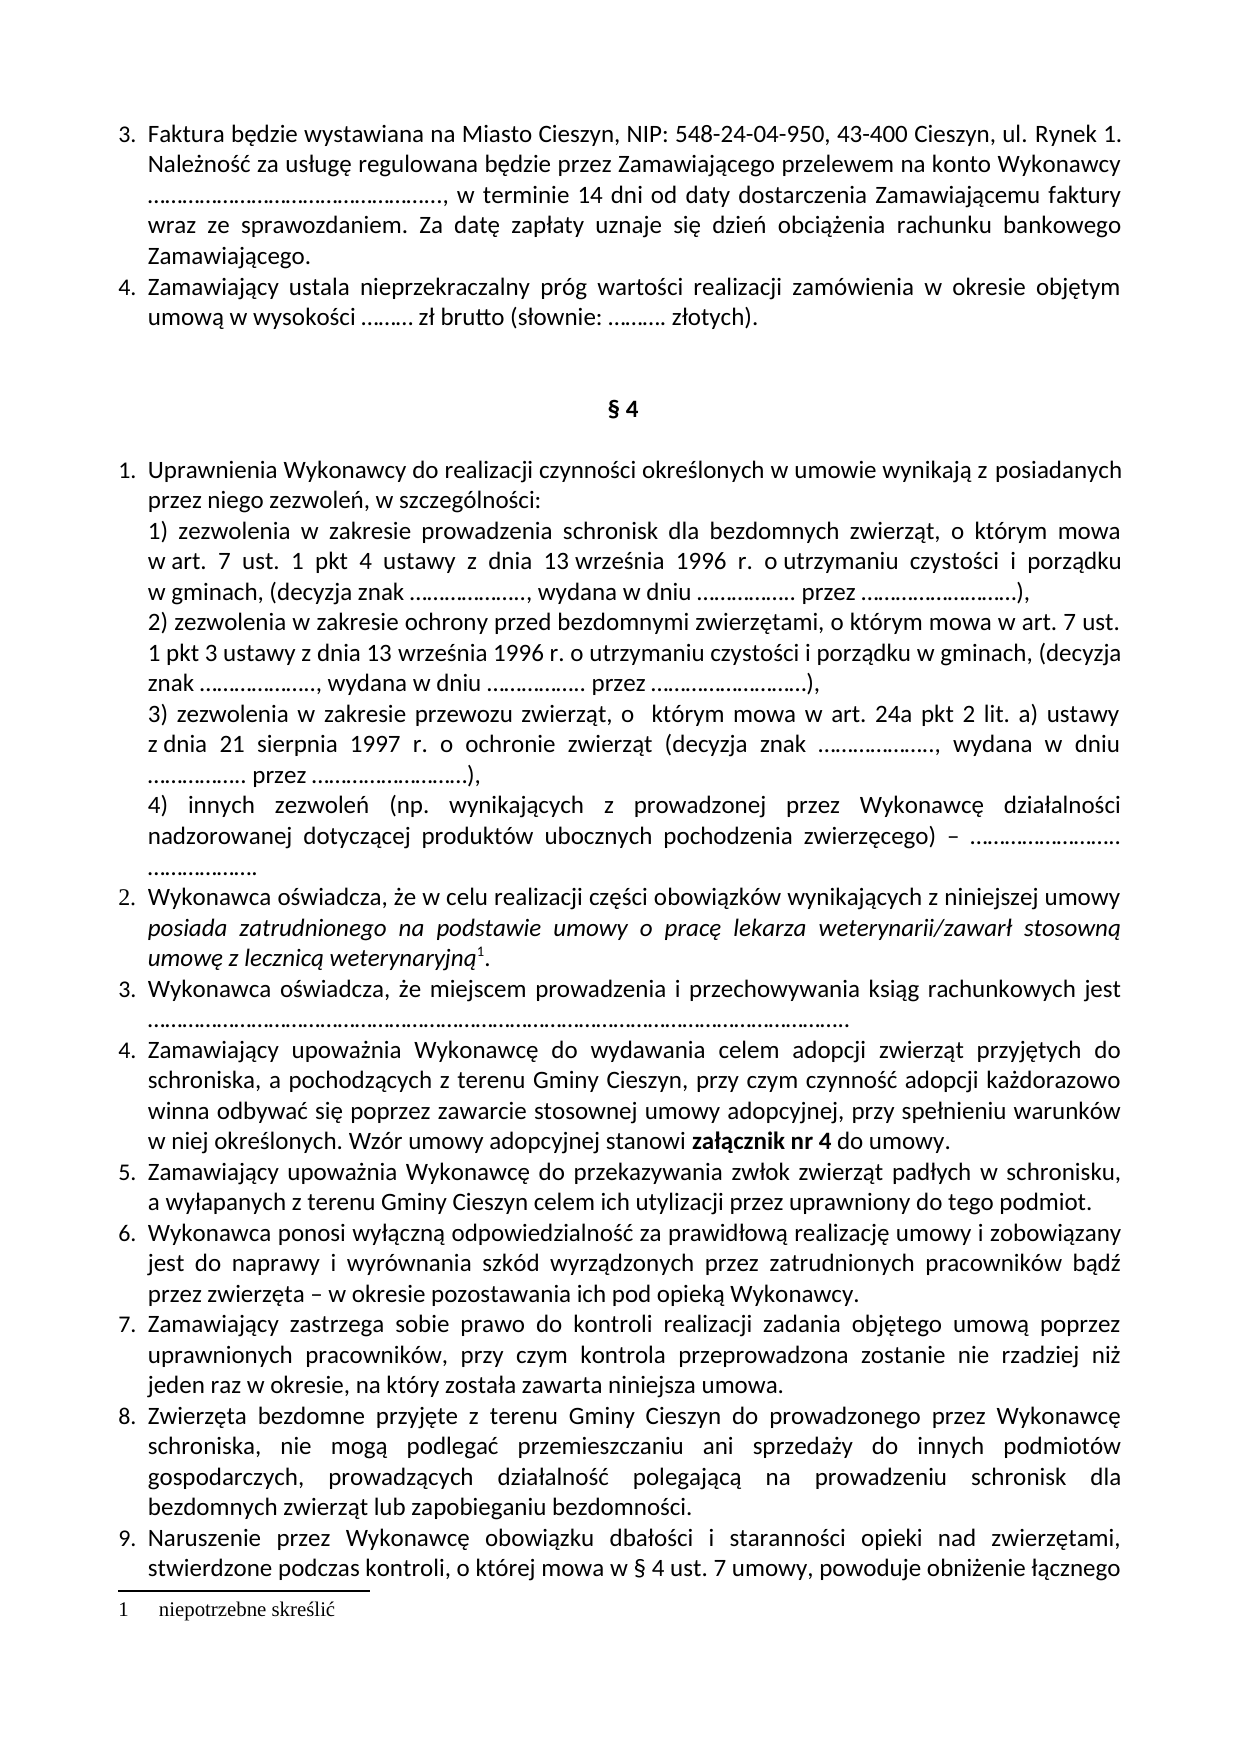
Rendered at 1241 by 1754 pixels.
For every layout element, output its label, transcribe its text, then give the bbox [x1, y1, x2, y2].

text 2) zezwolenia w zakresie ochrony przed bezdomnymi zwierzętami, o którym mowa w art. 7 ust. 1 pkt 3 ustawy z dnia 13 września 1996 r. o utrzymaniu czystości i porządku w gminach, (decyzja znak ……………….., wydana w dniu …………….. przez ………………………), [148, 606, 1122, 698]
list Zamawiający upoważnia Wykonawcę do wydawania celem adopcji zwierząt przyjętych do schroniska, a pochodzących z terenu Gminy Cieszyn, przy czym czynność adopcji każdorazowo winna odbywać się poprzez zawarcie stosownej umowy adopcyjnej, przy spełnieniu warunków w niej określonych. Wzór umowy adopcyjnej stanowi załącznik nr 4 do umowy. [118, 1034, 1122, 1156]
list niepotrzebne skreślić [118, 1597, 1122, 1621]
list Zwierzęta bezdomne przyjęte z terenu Gminy Cieszyn do prowadzonego przez Wykonawcę schroniska, nie mogą podlegać przemieszczaniu ani sprzedaży do innych podmiotów gospodarczych, prowadzących działalność polegającą na prowadzeniu schronisk dla bezdomnych zwierząt lub zapobieganiu bezdomności. [118, 1400, 1122, 1522]
list Wykonawca ponosi wyłączną odpowiedzialność za prawidłową realizację umowy i zobowiązany jest do naprawy i wyrównania szkód wyrządzonych przez zatrudnionych pracowników bądź przez zwierzęta – w okresie pozostawania ich pod opieką Wykonawcy. [118, 1217, 1122, 1308]
list Zamawiający ustala nieprzekraczalny próg wartości realizacji zamówienia w okresie objętym umową w wysokości ……… zł brutto (słownie: ………. złotych). [118, 271, 1122, 332]
text 1) zezwolenia w zakresie prowadzenia schronisk dla bezdomnych zwierząt, o którym mowa w art. 7 ust. 1 pkt 4 ustawy z dnia 13 września 1996 r. o utrzymaniu czystości i porządku w gminach, (decyzja znak ……………….., wydana w dniu …………….. przez ………………………), [148, 515, 1122, 606]
text 4) innych zezwoleń (np. wynikających z prowadzonej przez Wykonawcę działalności nadzorowanej dotyczącej produktów ubocznych pochodzenia zwierzęcego) – ……………………..………………. [148, 789, 1122, 881]
text § 4 [118, 393, 1122, 423]
list Faktura będzie wystawiana na Miasto Cieszyn, NIP: 548-24-04-950, 43-400 Cieszyn, ul. Rynek 1. Należność za usługę regulowana będzie przez Zamawiającego przelewem na konto Wykonawcy …………………………………………..., w terminie 14 dni od daty dostarczenia Zamawiającemu faktury wraz ze sprawozdaniem. Za datę zapłaty uznaje się dzień obciążenia rachunku bankowego Zamawiającego. [118, 118, 1122, 271]
list Zamawiający upoważnia Wykonawcę do przekazywania zwłok zwierząt padłych w schronisku, a wyłapanych z terenu Gminy Cieszyn celem ich utylizacji przez uprawniony do tego podmiot. [118, 1156, 1122, 1217]
text 3) zezwolenia w zakresie przewozu zwierząt, o którym mowa w art. 24a pkt 2 lit. a) ustawy z dnia 21 sierpnia 1997 r. o ochronie zwierząt (decyzja znak ……………….., wydana w dniu …………….. przez ………………………), [148, 698, 1122, 789]
list Wykonawca oświadcza, że miejscem prowadzenia i przechowywania ksiąg rachunkowych jest ………………………………………………………………………………………………………….. [118, 973, 1122, 1034]
list Uprawnienia Wykonawcy do realizacji czynności określonych w umowie wynikają z posiadanych przez niego zezwoleń, w szczególności: [118, 454, 1122, 515]
list Zamawiający zastrzega sobie prawo do kontroli realizacji zadania objętego umową poprzez uprawnionych pracowników, przy czym kontrola przeprowadzona zostanie nie rzadziej niż jeden raz w okresie, na który została zawarta niniejsza umowa. [118, 1308, 1122, 1400]
list Wykonawca oświadcza, że w celu realizacji części obowiązków wynikających z niniejszej umowy posiada zatrudnionego na podstawie umowy o pracę lekarza weterynarii/zawarł stosowną umowę z lecznicą weterynaryjną. [118, 881, 1122, 973]
list Naruszenie przez Wykonawcę obowiązku dbałości i staranności opieki nad zwierzętami, stwierdzone podczas kontroli, o której mowa w § 4 ust. 7 umowy, powoduje obniżenie łącznego [118, 1522, 1122, 1583]
